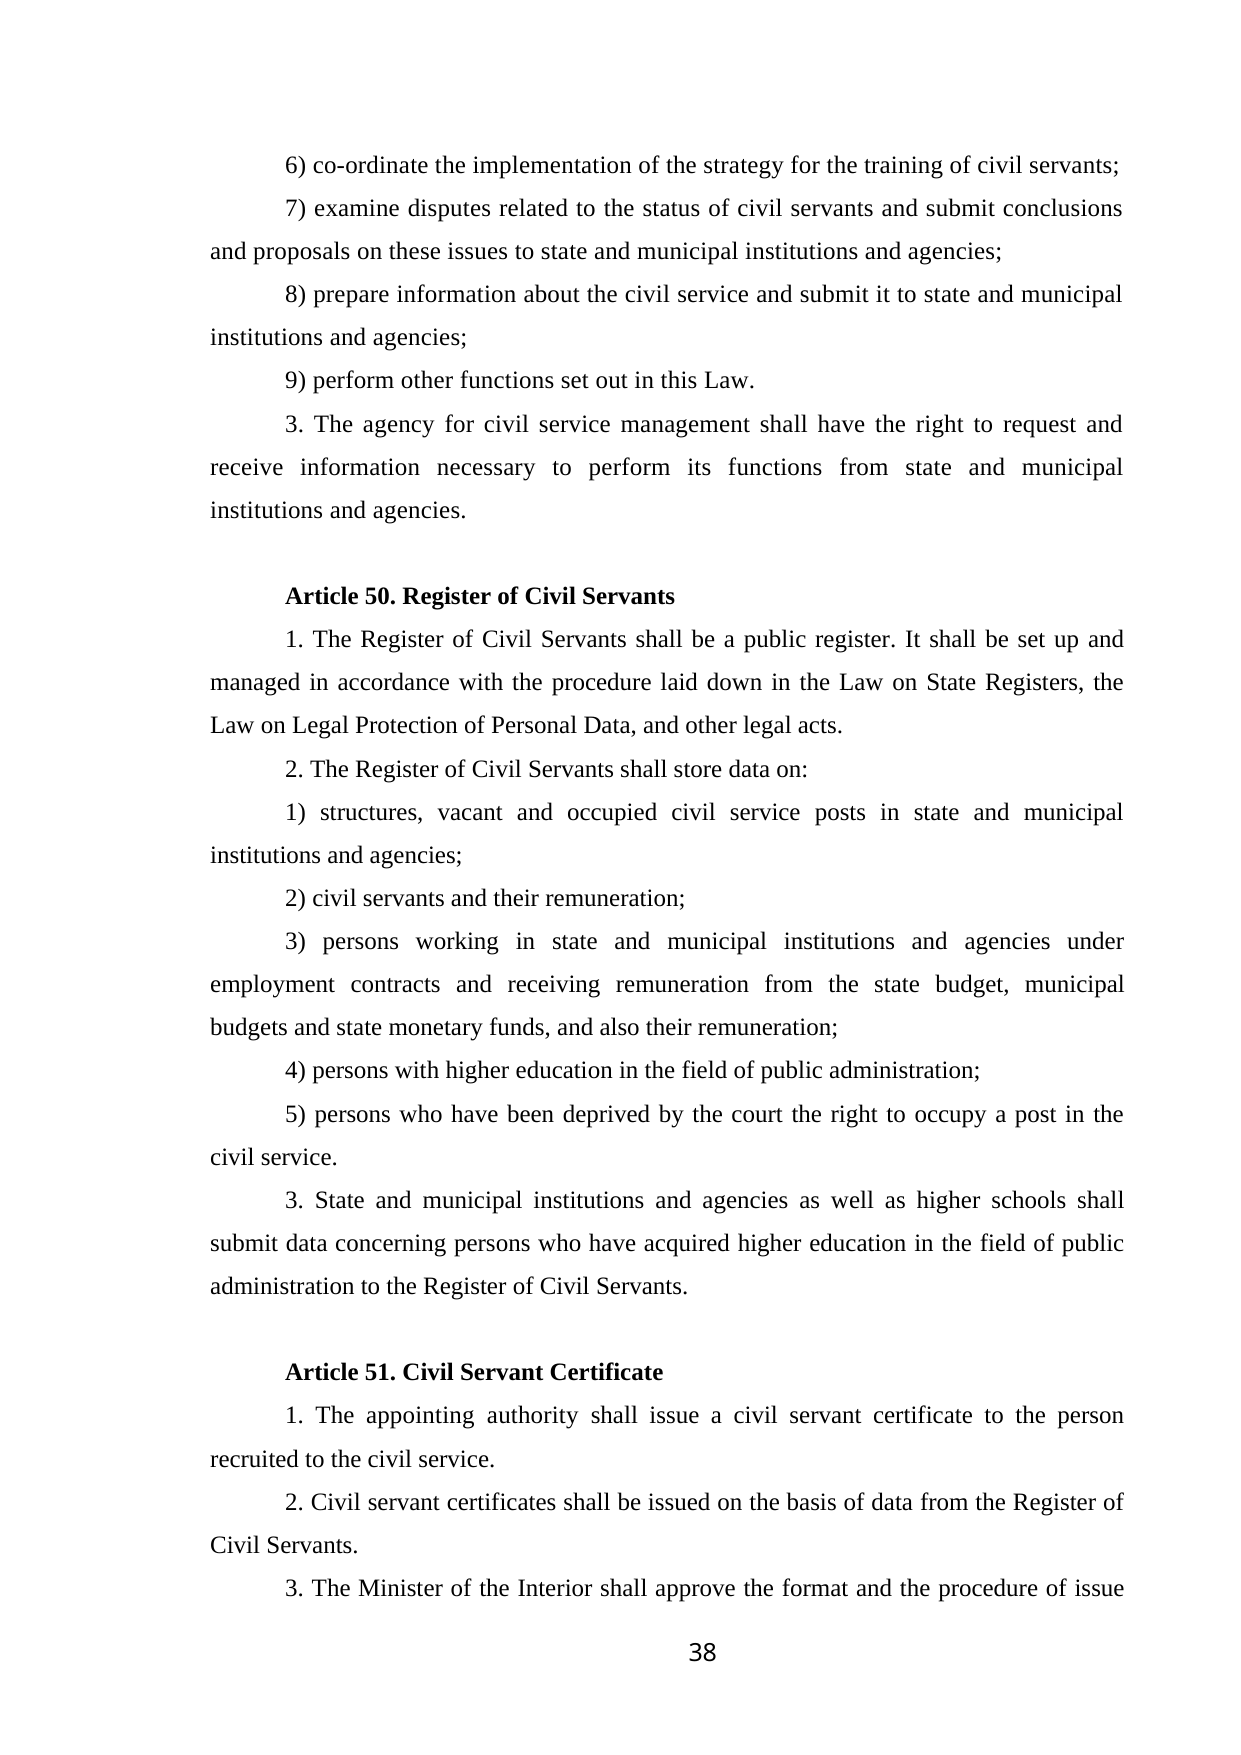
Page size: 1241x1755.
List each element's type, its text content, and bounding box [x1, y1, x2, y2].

text 1) structures, vacant and occupied civil service posts in state and municipal institutions and agencies; [210, 797, 1126, 869]
text 2. Civil servant certificates shall be issued on the basis of data from the Register of Civil Servants. [210, 1487, 1126, 1559]
text 3. State and municipal institutions and agencies as well as higher schools shall submit data concerning persons who have acquired higher education in the field of public administration to the Register of Civil Servants. [210, 1185, 1126, 1300]
text 3) persons working in state and municipal institutions and agencies under employment contracts and receiving remuneration from the state budget, municipal budgets and state monetary funds, and also their remuneration; [210, 926, 1126, 1041]
text 6) co-ordinate the implementation of the strategy for the training of civil servants; [210, 150, 1126, 179]
text Article 50. Register of Civil Servants [210, 581, 1126, 610]
text 1. The Register of Civil Servants shall be a public register. It shall be set up and managed in accordance with the procedure laid down in the Law on State Registers, the Law on Legal Protection of Personal Data, and other legal acts. [210, 624, 1126, 739]
text 7) examine disputes related to the status of civil servants and submit conclusions and proposals on these issues to state and municipal institutions and agencies; [210, 193, 1126, 265]
text 8) prepare information about the civil service and submit it to state and municipal institutions and agencies; [210, 279, 1126, 351]
text 9) perform other functions set out in this Law. [210, 366, 1126, 394]
text 5) persons who have been deprived by the court the right to occupy a post in the civil service. [210, 1099, 1126, 1171]
text 3. The agency for civil service management shall have the right to request and receive information necessary to perform its functions from state and municipal institutions and agencies. [210, 409, 1126, 524]
text 4) persons with higher education in the field of public administration; [210, 1056, 1126, 1084]
text 2) civil servants and their remuneration; [210, 883, 1126, 912]
text 1. The appointing authority shall issue a civil servant certificate to the person recruited to the civil service. [210, 1401, 1126, 1472]
text Article 51. Civil Servant Certificate [210, 1357, 1126, 1386]
text 3. The Minister of the Interior shall approve the format and the procedure of issue [210, 1573, 1126, 1602]
text 2. The Register of Civil Servants shall store data on: [210, 754, 1126, 782]
